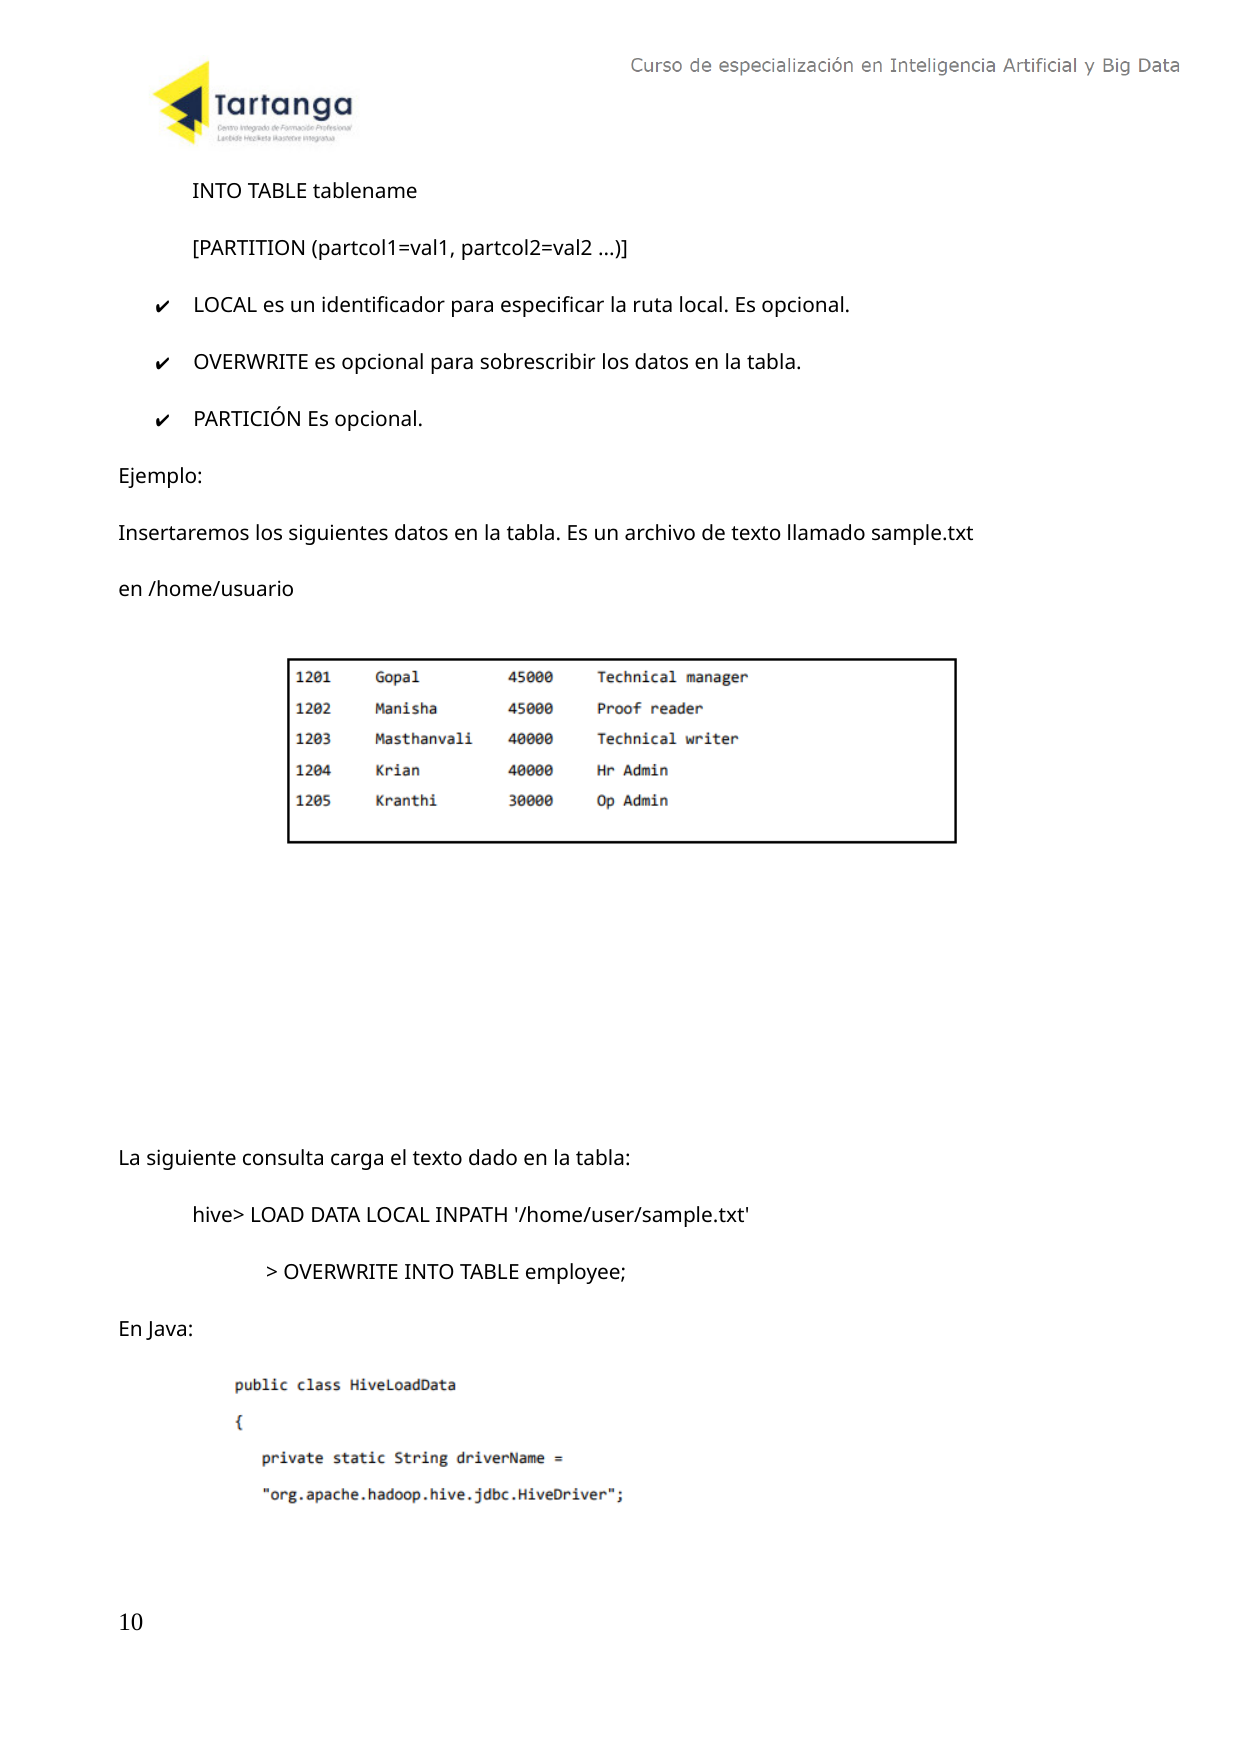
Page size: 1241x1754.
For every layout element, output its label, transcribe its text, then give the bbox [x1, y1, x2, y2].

text INTO TABLE tablename [118, 176, 1122, 205]
text > OVERWRITE INTO TABLE employee; [192, 1257, 1122, 1285]
text La siguiente consulta carga el texto dado en la tabla: [118, 1143, 1122, 1172]
list OVERWRITE es opcional para sobrescribir los datos en la tabla. [156, 347, 1122, 375]
list LOCAL es un identificador para especificar la ruta local. Es opcional. [156, 290, 1122, 318]
text hive> LOAD DATA LOCAL INPATH '/home/user/sample.txt' [192, 1200, 1122, 1228]
picture [625, 52, 1182, 81]
picture [139, 55, 366, 154]
text En Java: [118, 1314, 1122, 1342]
text Insertaremos los siguientes datos en la tabla. Es un archivo de texto llamado sample.txt [118, 518, 1122, 546]
text [PARTITION (partcol1=val1, partcol2=val2 ...)] [118, 233, 1122, 262]
text Ejemplo: [118, 461, 1122, 489]
picture [271, 648, 972, 855]
picture [229, 1370, 868, 1545]
list PARTICIÓN Es opcional. [156, 404, 1122, 432]
text en /home/usuario [118, 574, 1122, 603]
